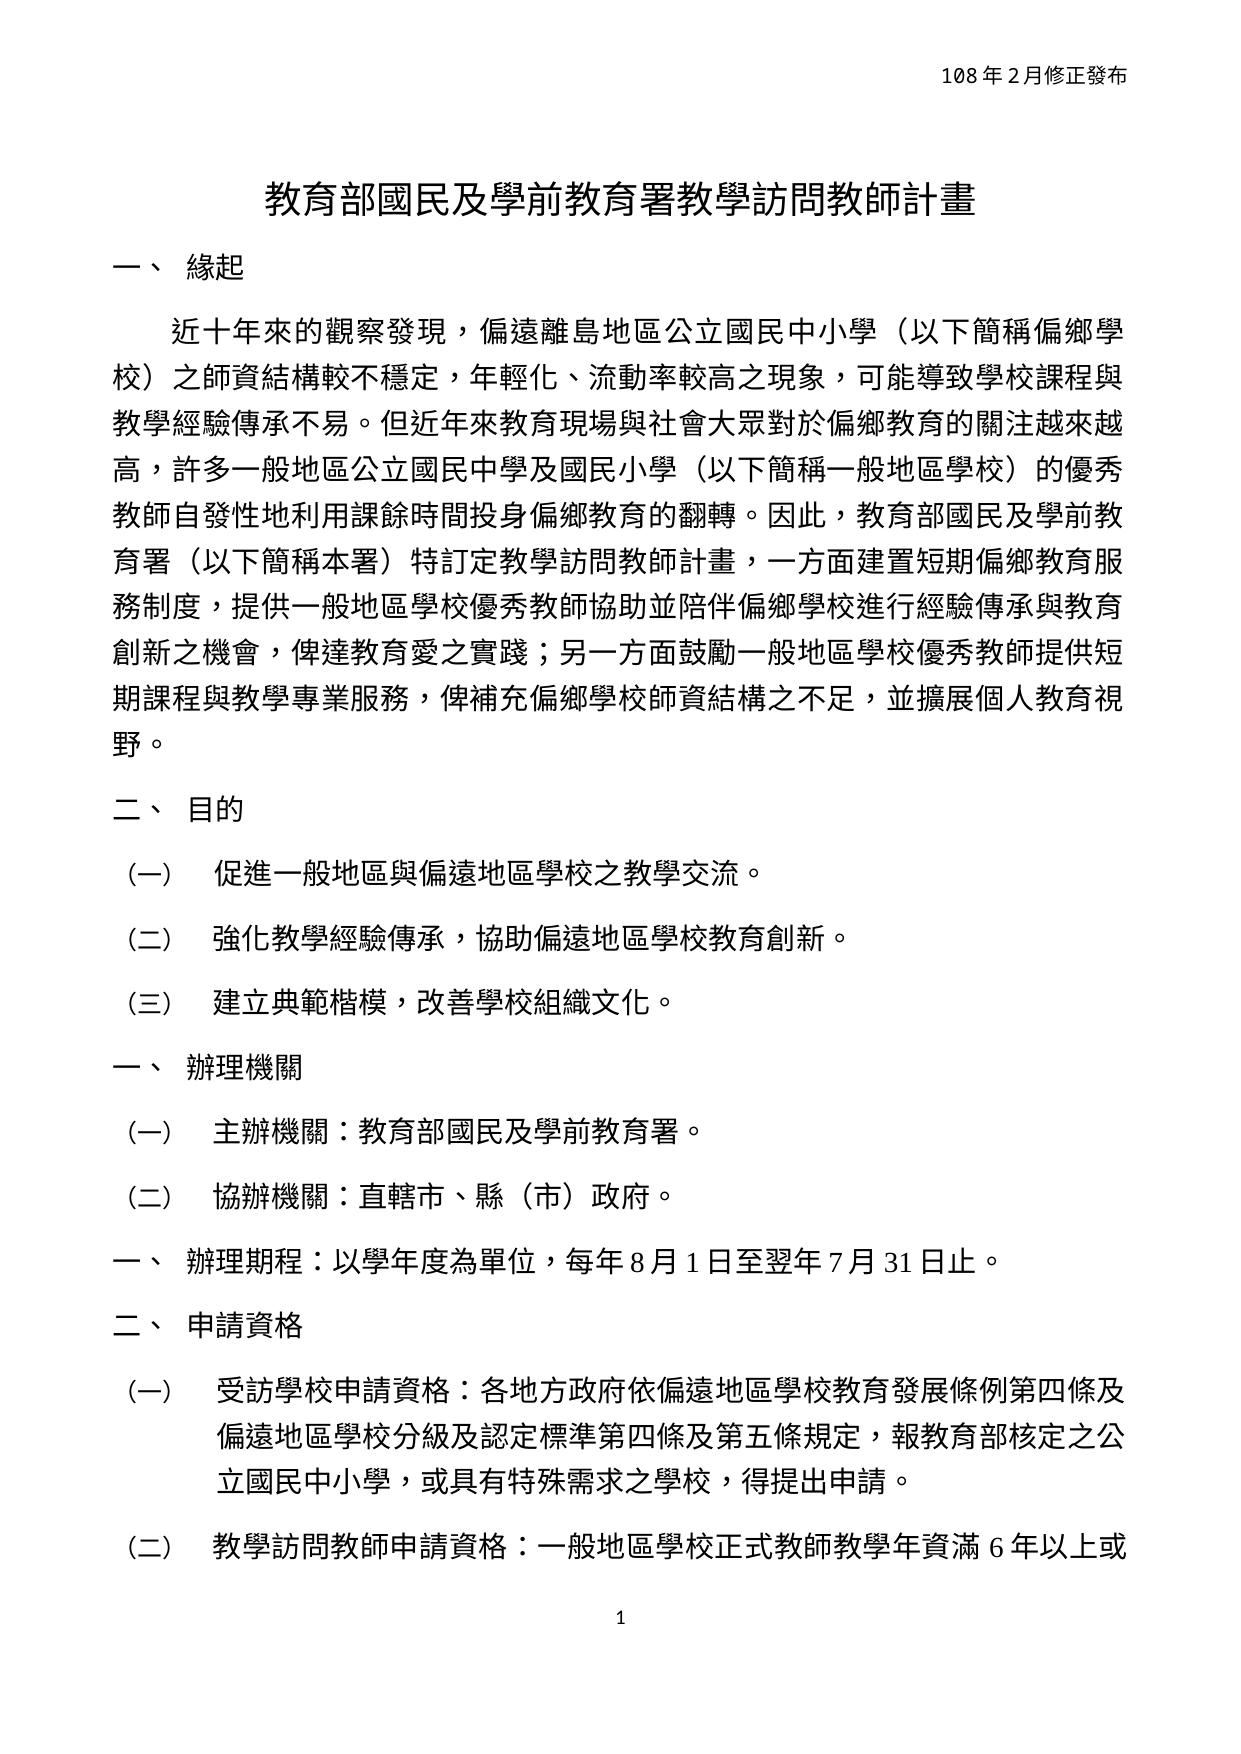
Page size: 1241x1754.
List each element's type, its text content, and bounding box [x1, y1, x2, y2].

text 近十年來的觀察發現，偏遠離島地區公立國民中小學（以下簡稱偏鄉學校）之師資結構較不穩定，年輕化、流動率較高之現象，可能導致學校課程與教學經驗傳承不易。但近年來教育現場與社會大眾對於偏鄉教育的關注越來越高，許多一般地區公立國民中學及國民小學（以下簡稱一般地區學校）的優秀教師自發性地利用課餘時間投身偏鄉教育的翻轉。因此，教育部國民及學前教育署（以下簡稱本署）特訂定教學訪問教師計畫，一方面建置短期偏鄉教育服務制度，提供一般地區學校優秀教師協助並陪伴偏鄉學校進行經驗傳承與教育創新之機會，俾達教育愛之實踐；另一方面鼓勵一般地區學校優秀教師提供短期課程與教學專業服務，俾補充偏鄉學校師資結構之不足，並擴展個人教育視野。 [113, 306, 1128, 764]
list 目的 [112, 783, 1128, 829]
list 強化教學經驗傳承，協助偏遠地區學校教育創新。 [112, 912, 1128, 958]
list 協辦機關：直轄市、縣（市）政府。 [112, 1171, 1128, 1217]
list 辦理期程：以學年度為單位，每年8月1日至翌年7月31日止。 [112, 1235, 1128, 1281]
list 辦理機關 [112, 1042, 1128, 1087]
list 教學訪問教師申請資格：一般地區學校正式教師教學年資滿6年以上或 [112, 1521, 1128, 1567]
text 教育部國民及學前教育署教學訪問教師計畫 [112, 177, 1128, 223]
list 緣起 [112, 242, 1128, 287]
list 促進一般地區與偏遠地區學校之教學交流。 [112, 848, 1128, 894]
list 申請資格 [112, 1300, 1128, 1346]
list 主辦機關：教育部國民及學前教育署。 [112, 1106, 1128, 1152]
list 建立典範楷模，改善學校組織文化。 [112, 977, 1128, 1023]
list 受訪學校申請資格：各地方政府依偏遠地區學校教育發展條例第四條及偏遠地區學校分級及認定標準第四條及第五條規定，報教育部核定之公立國民中小學，或具有特殊需求之學校，得提出申請。 [112, 1364, 1128, 1502]
